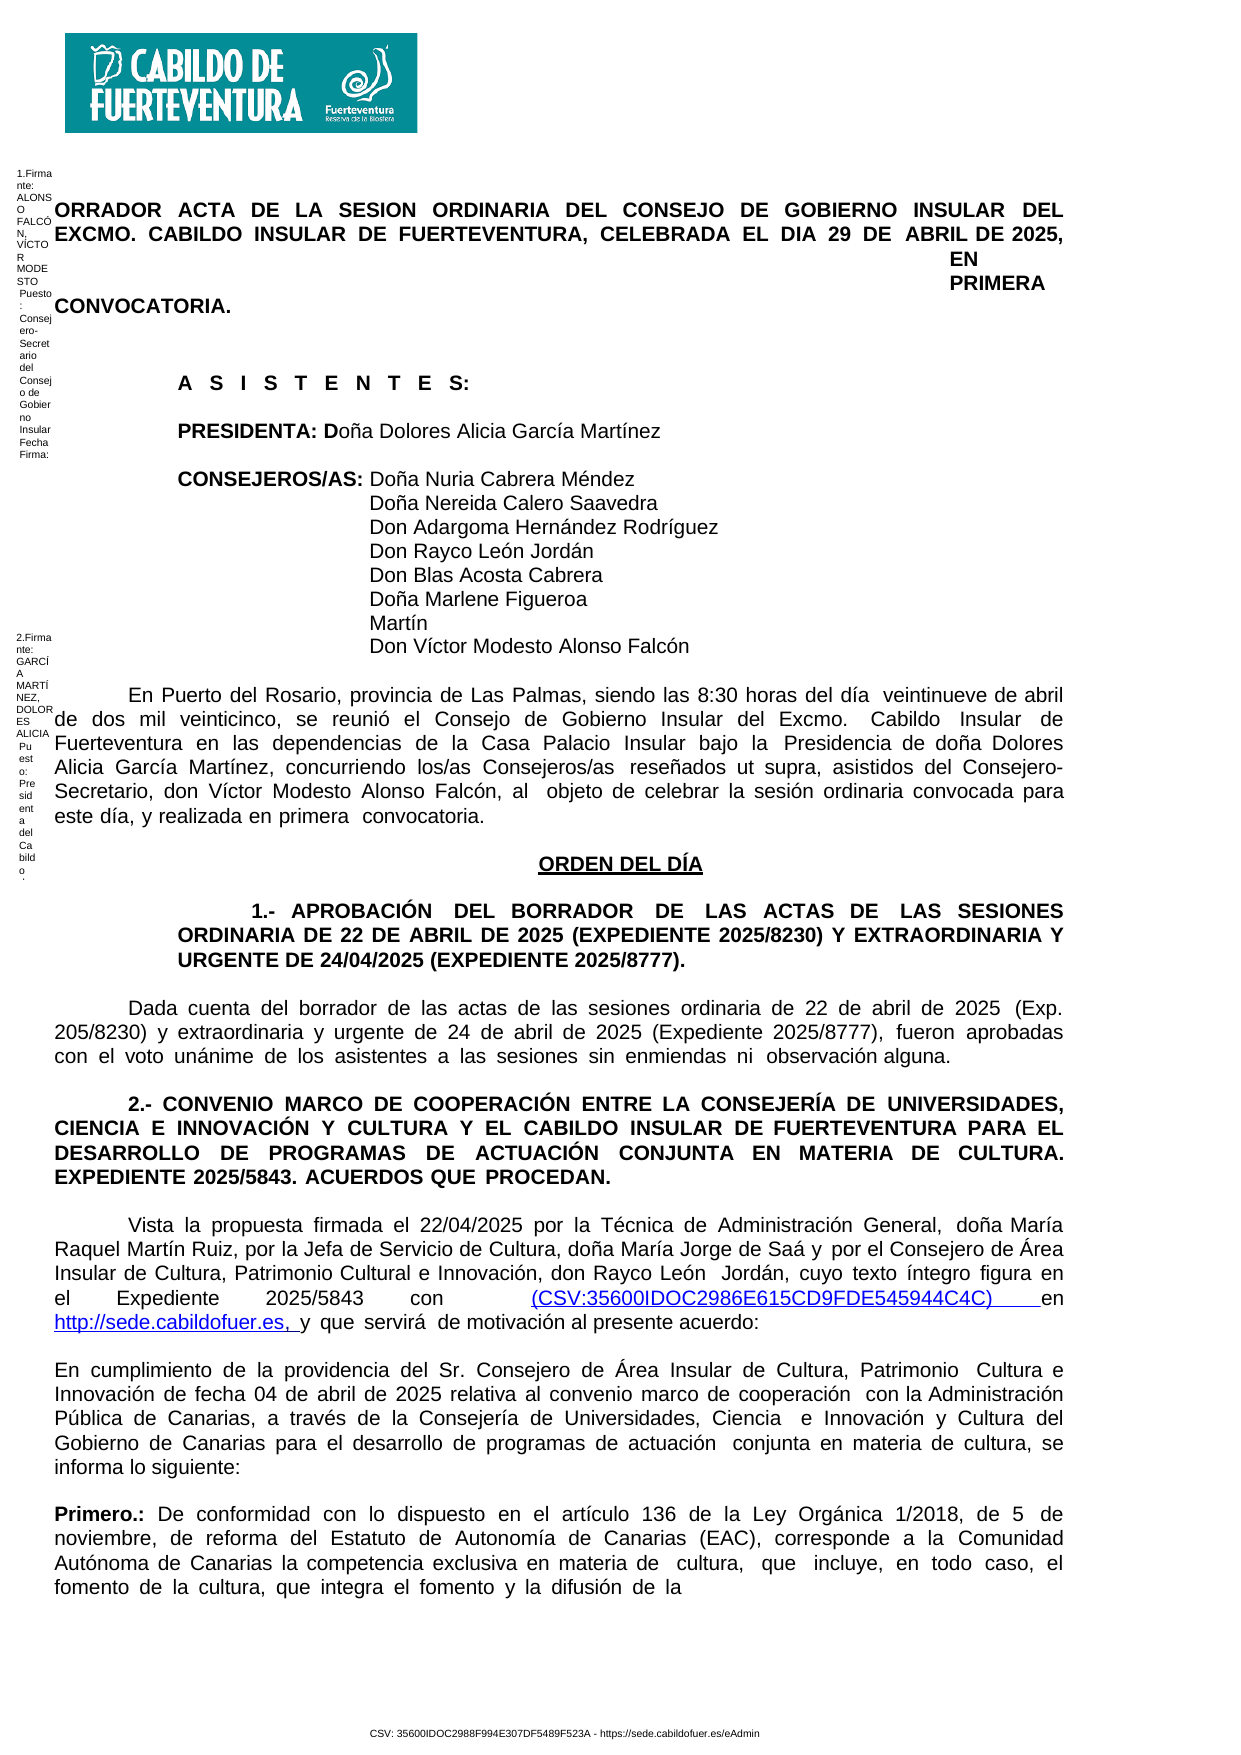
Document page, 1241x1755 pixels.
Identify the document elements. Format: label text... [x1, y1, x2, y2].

text Puesto: Presidenta del Cabildo de Fuerteventura Fecha Firma: 29/04/2025 13:27:34 [19, 740, 36, 879]
text Doña Nereida Calero Saavedra [369, 443, 1241, 467]
text Vista la propuesta firmada el 22/04/2025 por la Técnica de Administración General, doña María Raquel Martín Ruiz, por la Jefa de Servicio de Cultura, doña María Jorge de Saá y por el Consejero de Área Insular de Cultura, Patrimonio Cultural e Innovación, don Rayco León Jordán, cuyo texto íntegro figura en el Expediente 2025/5843 con (CSV:35600IDOC2986E615CD9FDE545944C4C) en http://sede.cabildofuer.es, y que servirá de motivación al presente acuerdo: [54, 1165, 1064, 1286]
text En Puerto del Rosario, provincia de Las Palmas, siendo las 8:30 horas del día veintinueve de abril de dos mil veinticinco, se reunió el Consejo de Gobierno Insular del Excmo. Cabildo Insular de Fuerteventura en las dependencias de la Casa Palacio Insular bajo la Presidencia de doña Dolores Alicia García Martínez, concurriendo los/as Consejeros/as reseñados ut supra, asistidos del Consejero-Secretario, don Víctor Modesto Alonso Falcón, al objeto de celebrar la sesión ordinaria convocada para este día, y realizada en primera convocatoria. [54, 635, 1064, 780]
text A S I S T E N T E S: [177, 323, 1241, 347]
text Puesto: Consejero-Secretario del Consejo de Gobierno Insular Fecha Firma: 29/04/2025 10:49:47 [19, 288, 52, 463]
text 1.Firmante: ALONSO FALCÓN, VÍCTOR MODESTO [17, 167, 54, 287]
text CONSEJEROS/AS: Doña Nuria Cabrera Méndez [177, 419, 1241, 443]
text Don Víctor Modesto Alonso Falcón [369, 587, 1241, 611]
subtitle ORDEN DEL DÍA [466, 803, 775, 827]
text Dada cuenta del borrador de las actas de las sesiones ordinaria de 22 de abril de 2025 (Exp. 205/8230) y extraordinaria y urgente de 24 de abril de 2025 (Expediente 2025/8777), fueron aprobadas con el voto unánime de los asistentes a las sesiones sin enmiendas ni observación alguna. [54, 948, 1064, 1020]
text En cumplimiento de la providencia del Sr. Consejero de Área Insular de Cultura, Patrimonio Cultura e Innovación de fecha 04 de abril de 2025 relativa al convenio marco de cooperación con la Administración Pública de Canarias, a través de la Consejería de Universidades, Ciencia e Innovación y Cultura del Gobierno de Canarias para el desarrollo de programas de actuación conjunta en materia de cultura, se informa lo siguiente: [54, 1310, 1064, 1431]
text 2.Firmante: GARCÍA MARTÍNEZ, DOLORES ALICIA [16, 632, 53, 740]
subtitle ORRADOR ACTA DE LA SESION ORDINARIA DEL CONSEJO DE GOBIERNO INSULAR DEL EXCMO. CABILDO INSULAR DE FUERTEVENTURA, CELEBRADA EL DIA 29 DE ABRIL DE 2025, EN PRIMERA CONVOCATORIA. [54, 198, 1064, 318]
text 1.- APROBACIÓN DEL BORRADOR DE LAS ACTAS DE LAS SESIONES ORDINARIA DE 22 DE ABRIL DE 2025 (EXPEDIENTE 2025/8230) Y EXTRAORDINARIA Y URGENTE DE 24/04/2025 (EXPEDIENTE 2025/8777). [177, 851, 1064, 923]
text Primero.: De conformidad con lo dispuesto en el artículo 136 de la Ley Orgánica 1/2018, de 5 de noviembre, de reforma del Estatuto de Autonomía de Canarias (EAC), corresponde a la Comunidad Autónoma de Canarias la competencia exclusiva en materia de cultura, que incluye, en todo caso, el fomento de la cultura, que integra el fomento y la difusión de la [54, 1454, 1064, 1551]
subtitle 2.- CONVENIO MARCO DE COOPERACIÓN ENTRE LA CONSEJERÍA DE UNIVERSIDADES, CIENCIA E INNOVACIÓN Y CULTURA Y EL CABILDO INSULAR DE FUERTEVENTURA PARA EL DESARROLLO DE PROGRAMAS DE ACTUACIÓN CONJUNTA EN MATERIA DE CULTURA. EXPEDIENTE 2025/5843. ACUERDOS QUE PROCEDAN. [54, 1044, 1064, 1141]
text Don Blas Acosta Cabrera Doña Marlene Figueroa Martín [369, 515, 651, 587]
text PRESIDENTA: Doña Dolores Alicia García Martínez [177, 371, 1241, 395]
text Don Adargoma Hernández Rodríguez Don Rayco León Jordán [369, 467, 752, 515]
